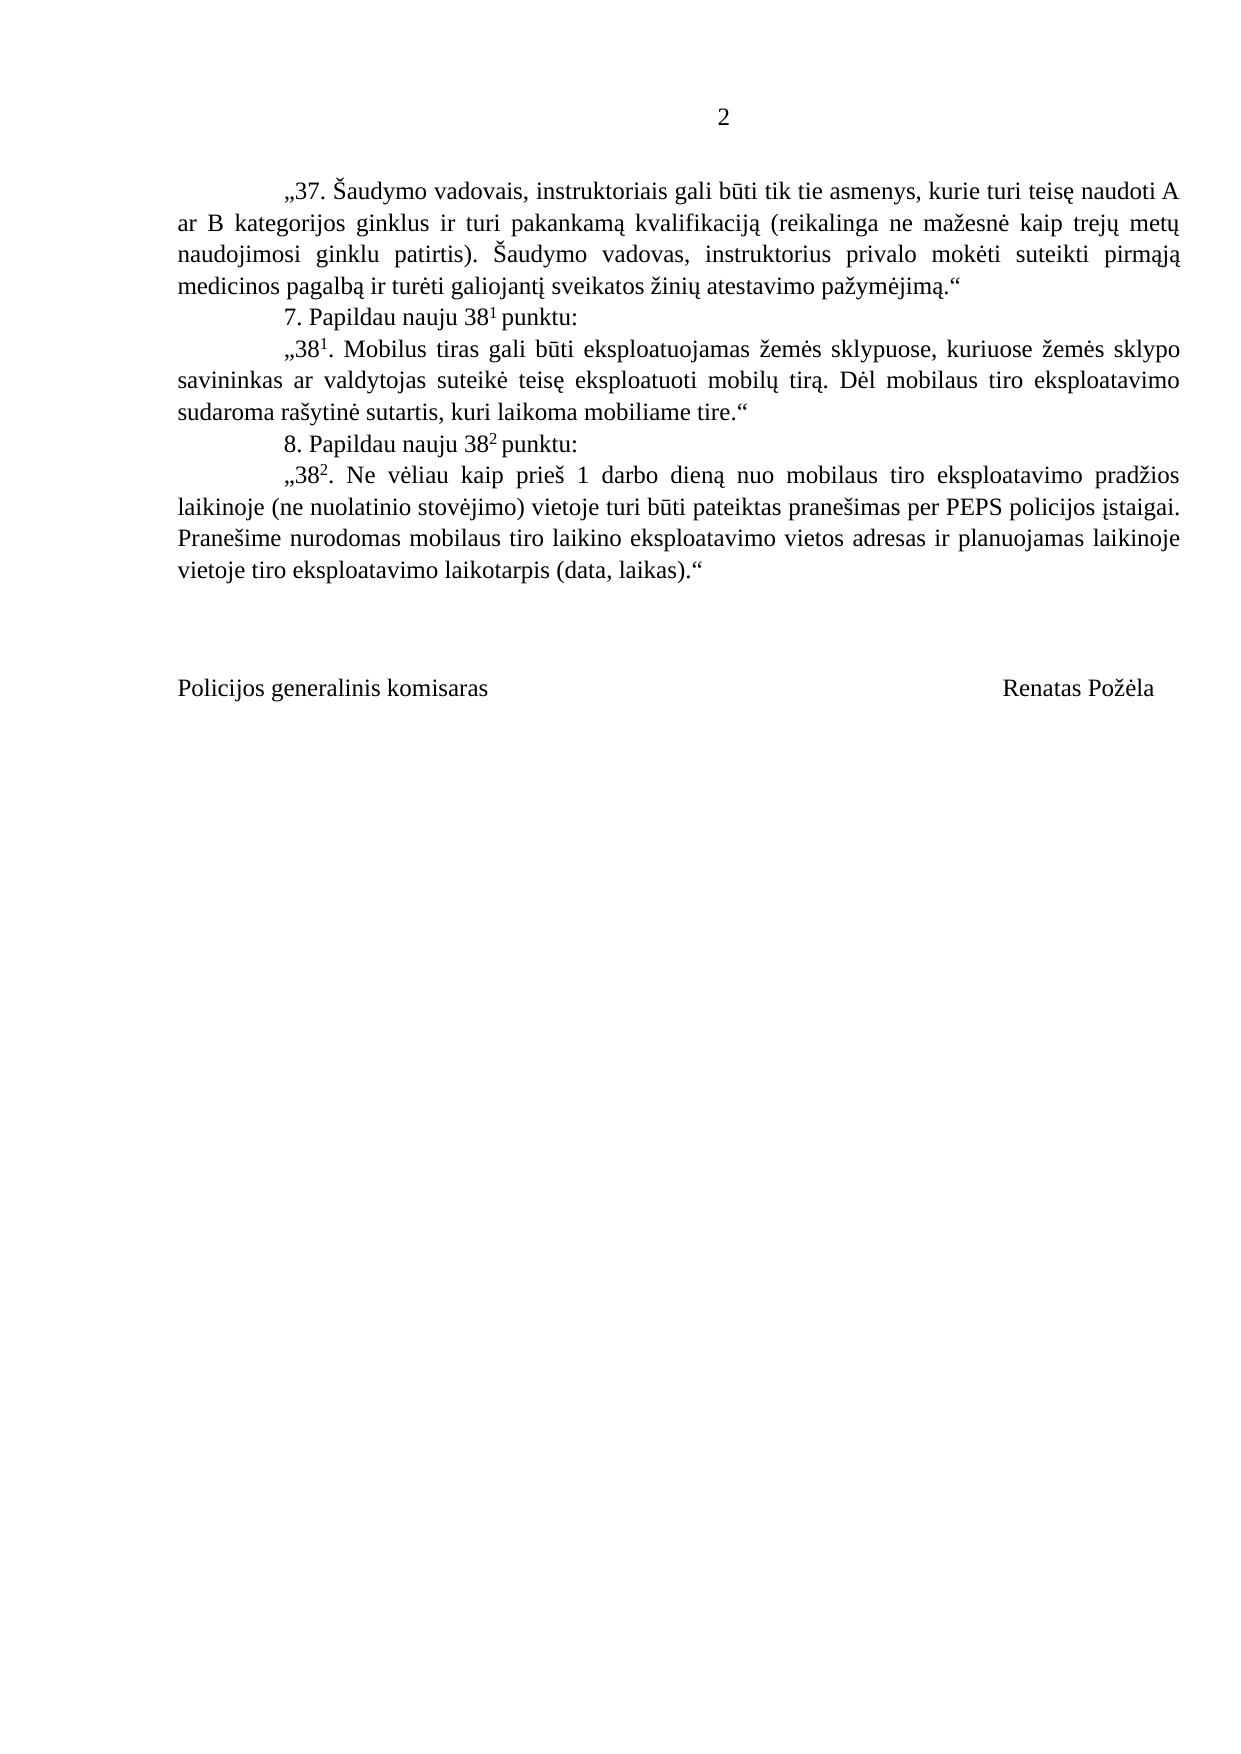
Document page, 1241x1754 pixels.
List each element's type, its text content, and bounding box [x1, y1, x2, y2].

text „37. Šaudymo vadovais, instruktoriais gali būti tik tie asmenys, kurie turi teisę naudoti A ar B kategorijos ginklus ir turi pakankamą kvalifikaciją (reikalinga ne mažesnė kaip trejų metų naudojimosi ginklu patirtis). Šaudymo vadovas, instruktorius privalo mokėti suteikti pirmąją medicinos pagalbą ir turėti galiojantį sveikatos žinių atestavimo pažymėjimą.“ [177, 176, 1181, 300]
text 8. Papildau nauju 382 punktu: [177, 429, 1181, 457]
text Policijos generalinis komisaras Renatas Požėla [177, 673, 1181, 702]
text 7. Papildau nauju 381 punktu: [177, 302, 1181, 331]
text „382. Ne vėliau kaip prieš 1 darbo dieną nuo mobilaus tiro eksploatavimo pradžios laikinoje (ne nuolatinio stovėjimo) vietoje turi būti pateiktas pranešimas per PEPS policijos įstaigai. Pranešime nurodomas mobilaus tiro laikino eksploatavimo vietos adresas ir planuojamas laikinoje vietoje tiro eksploatavimo laikotarpis (data, laikas).“ [177, 460, 1181, 584]
text „381. Mobilus tiras gali būti eksploatuojamas žemės sklypuose, kuriuose žemės sklypo savininkas ar valdytojas suteikė teisę eksploatuoti mobilų tirą. Dėl mobilaus tiro eksploatavimo sudaroma rašytinė sutartis, kuri laikoma mobiliame tire.“ [177, 334, 1181, 426]
